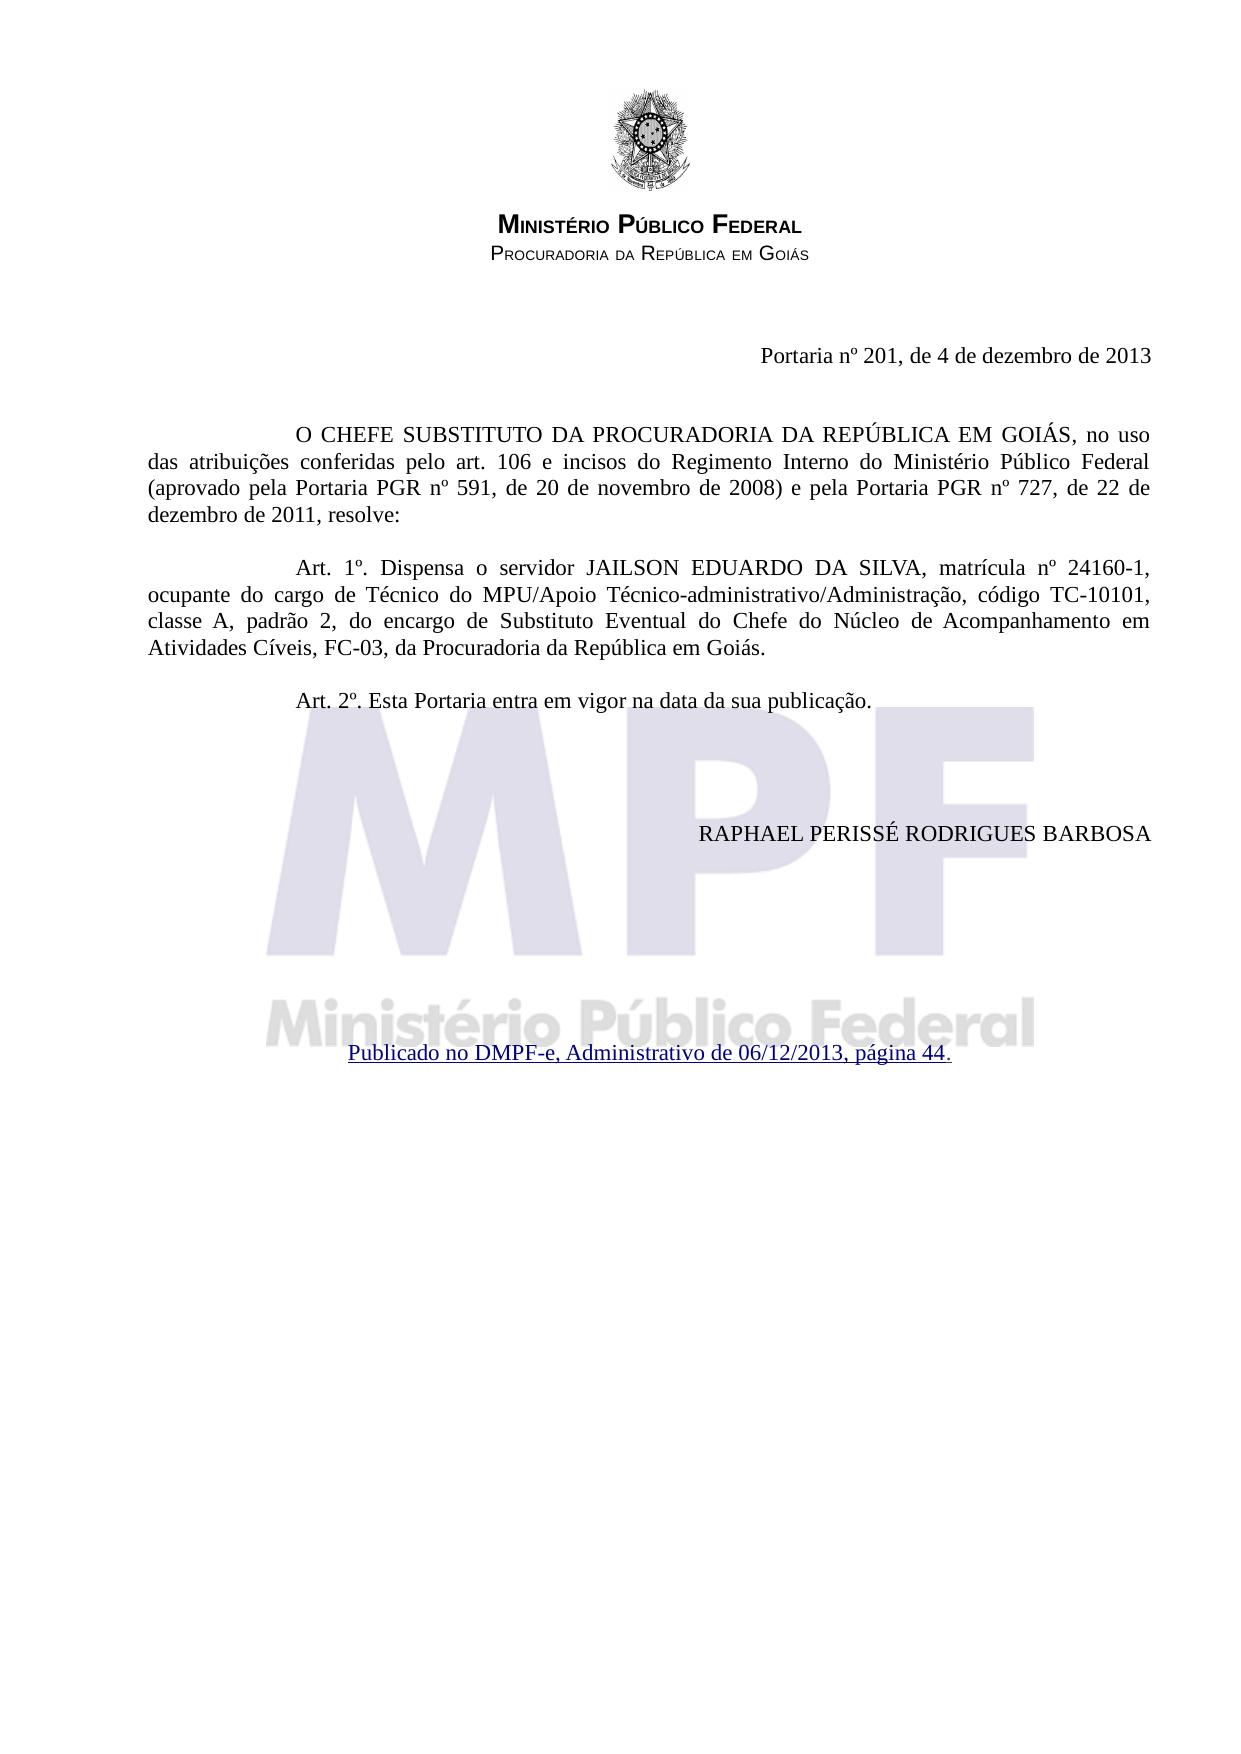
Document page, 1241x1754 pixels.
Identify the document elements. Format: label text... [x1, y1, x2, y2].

text RAPHAEL PERISSÉ RODRIGUES BARBOSA [148, 819, 1152, 846]
text Portaria nº 201, de 4 de dezembro de 2013 [148, 341, 1152, 368]
text Art. 1º. Dispensa o servidor JAILSON EDUARDO DA SILVA, matrícula nº 24160-1, ocupante do cargo de Técnico do MPU/Apoio Técnico-administrativo/Administração, código TC-10101, classe A, padrão 2, do encargo de Substituto Eventual do Chefe do Núcleo de Acompanhamento em Atividades Cíveis, FC-03, da Procuradoria da República em Goiás. [148, 554, 1152, 660]
text Art. 2º. Esta Portaria entra em vigor na data da sua publicação. [148, 687, 1152, 713]
text Ministério Público Federal [148, 207, 1152, 238]
picture [266, 846, 1034, 1039]
picture [266, 713, 1034, 819]
text Publicado no DMPF-e, Administrativo de 06/12/2013, página 44. [148, 1039, 1152, 1065]
text O CHEFE SUBSTITUTO DA PROCURADORIA DA REPÚBLICA EM GOIÁS, no uso das atribuições conferidas pelo art. 106 e incisos do Regimento Interno do Ministério Público Federal (aprovado pela Portaria PGR nº 591, de 20 de novembro de 2008) e pela Portaria PGR nº 727, de 22 de dezembro de 2011, resolve: [148, 421, 1152, 527]
picture [608, 84, 691, 191]
text Procuradoria da República em Goiás [148, 241, 1152, 265]
